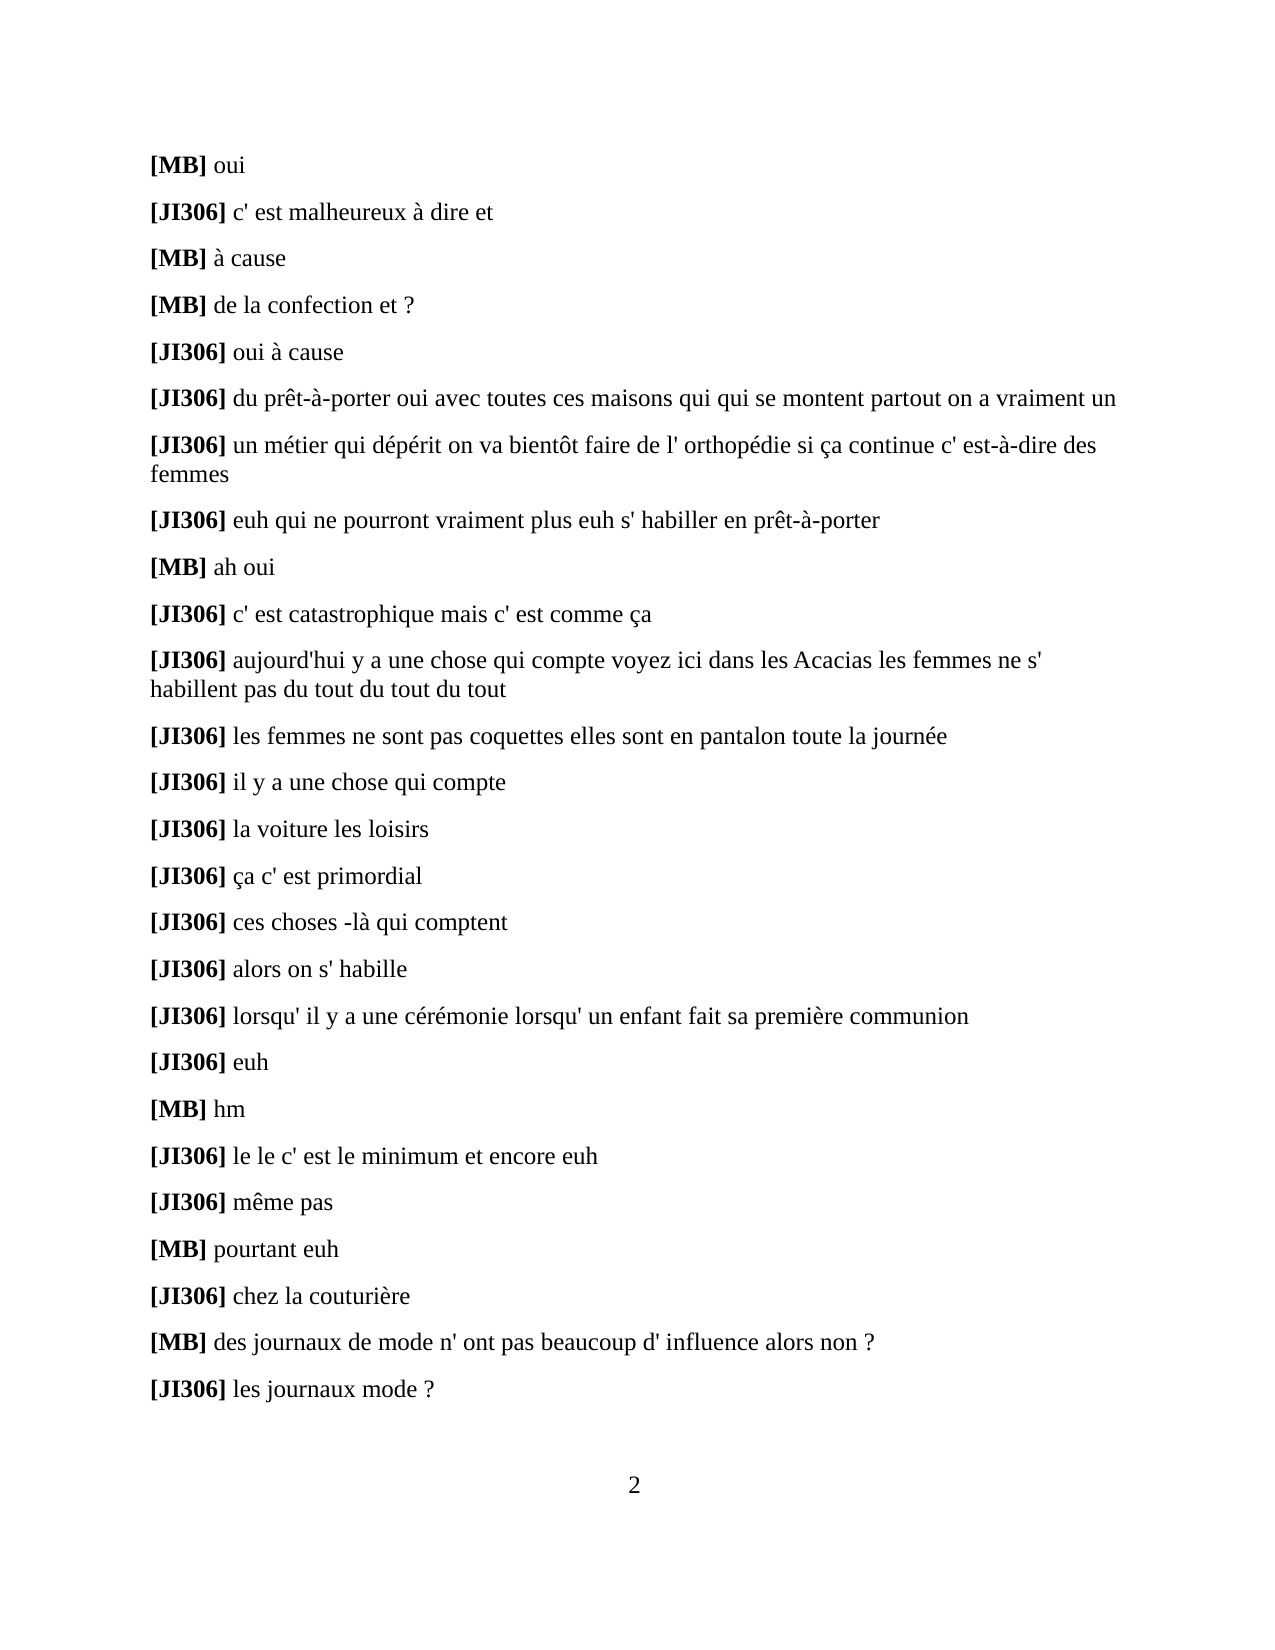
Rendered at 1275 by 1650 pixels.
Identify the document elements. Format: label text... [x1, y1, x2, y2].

text [JI306] oui à cause [150, 337, 1125, 365]
text [JI306] euh qui ne pourront vraiment plus euh s' habiller en prêt-à-porter [150, 505, 1125, 534]
text [JI306] euh [150, 1047, 1125, 1076]
text [MB] hm [150, 1094, 1125, 1123]
text [JI306] du prêt-à-porter oui avec toutes ces maisons qui qui se montent partout on a vraiment un [150, 383, 1125, 412]
text [JI306] aujourd'hui y a une chose qui compte voyez ici dans les Acacias les femmes ne s' habillent pas du tout du tout du tout [150, 645, 1125, 703]
text [JI306] ça c' est primordial [150, 861, 1125, 889]
text [JI306] les femmes ne sont pas coquettes elles sont en pantalon toute la journée [150, 721, 1125, 749]
text [JI306] alors on s' habille [150, 954, 1125, 983]
text [MB] à cause [150, 243, 1125, 272]
text [JI306] il y a une chose qui compte [150, 767, 1125, 796]
text [MB] ah oui [150, 552, 1125, 581]
text [MB] pourtant euh [150, 1234, 1125, 1263]
text [JI306] c' est catastrophique mais c' est comme ça [150, 599, 1125, 627]
text [JI306] lorsqu' il y a une cérémonie lorsqu' un enfant fait sa première communion [150, 1001, 1125, 1029]
text [JI306] ces choses -là qui comptent [150, 907, 1125, 936]
text [JI306] les journaux mode ? [150, 1374, 1125, 1403]
text [MB] oui [150, 150, 1125, 179]
text [JI306] un métier qui dépérit on va bientôt faire de l' orthopédie si ça continue c' est-à-dire des femmes [150, 430, 1125, 487]
text [JI306] chez la couturière [150, 1281, 1125, 1309]
text [JI306] même pas [150, 1187, 1125, 1216]
text [JI306] le le c' est le minimum et encore euh [150, 1141, 1125, 1169]
text [MB] des journaux de mode n' ont pas beaucoup d' influence alors non ? [150, 1327, 1125, 1356]
text [JI306] la voiture les loisirs [150, 814, 1125, 843]
text [JI306] c' est malheureux à dire et [150, 197, 1125, 225]
text [MB] de la confection et ? [150, 290, 1125, 319]
